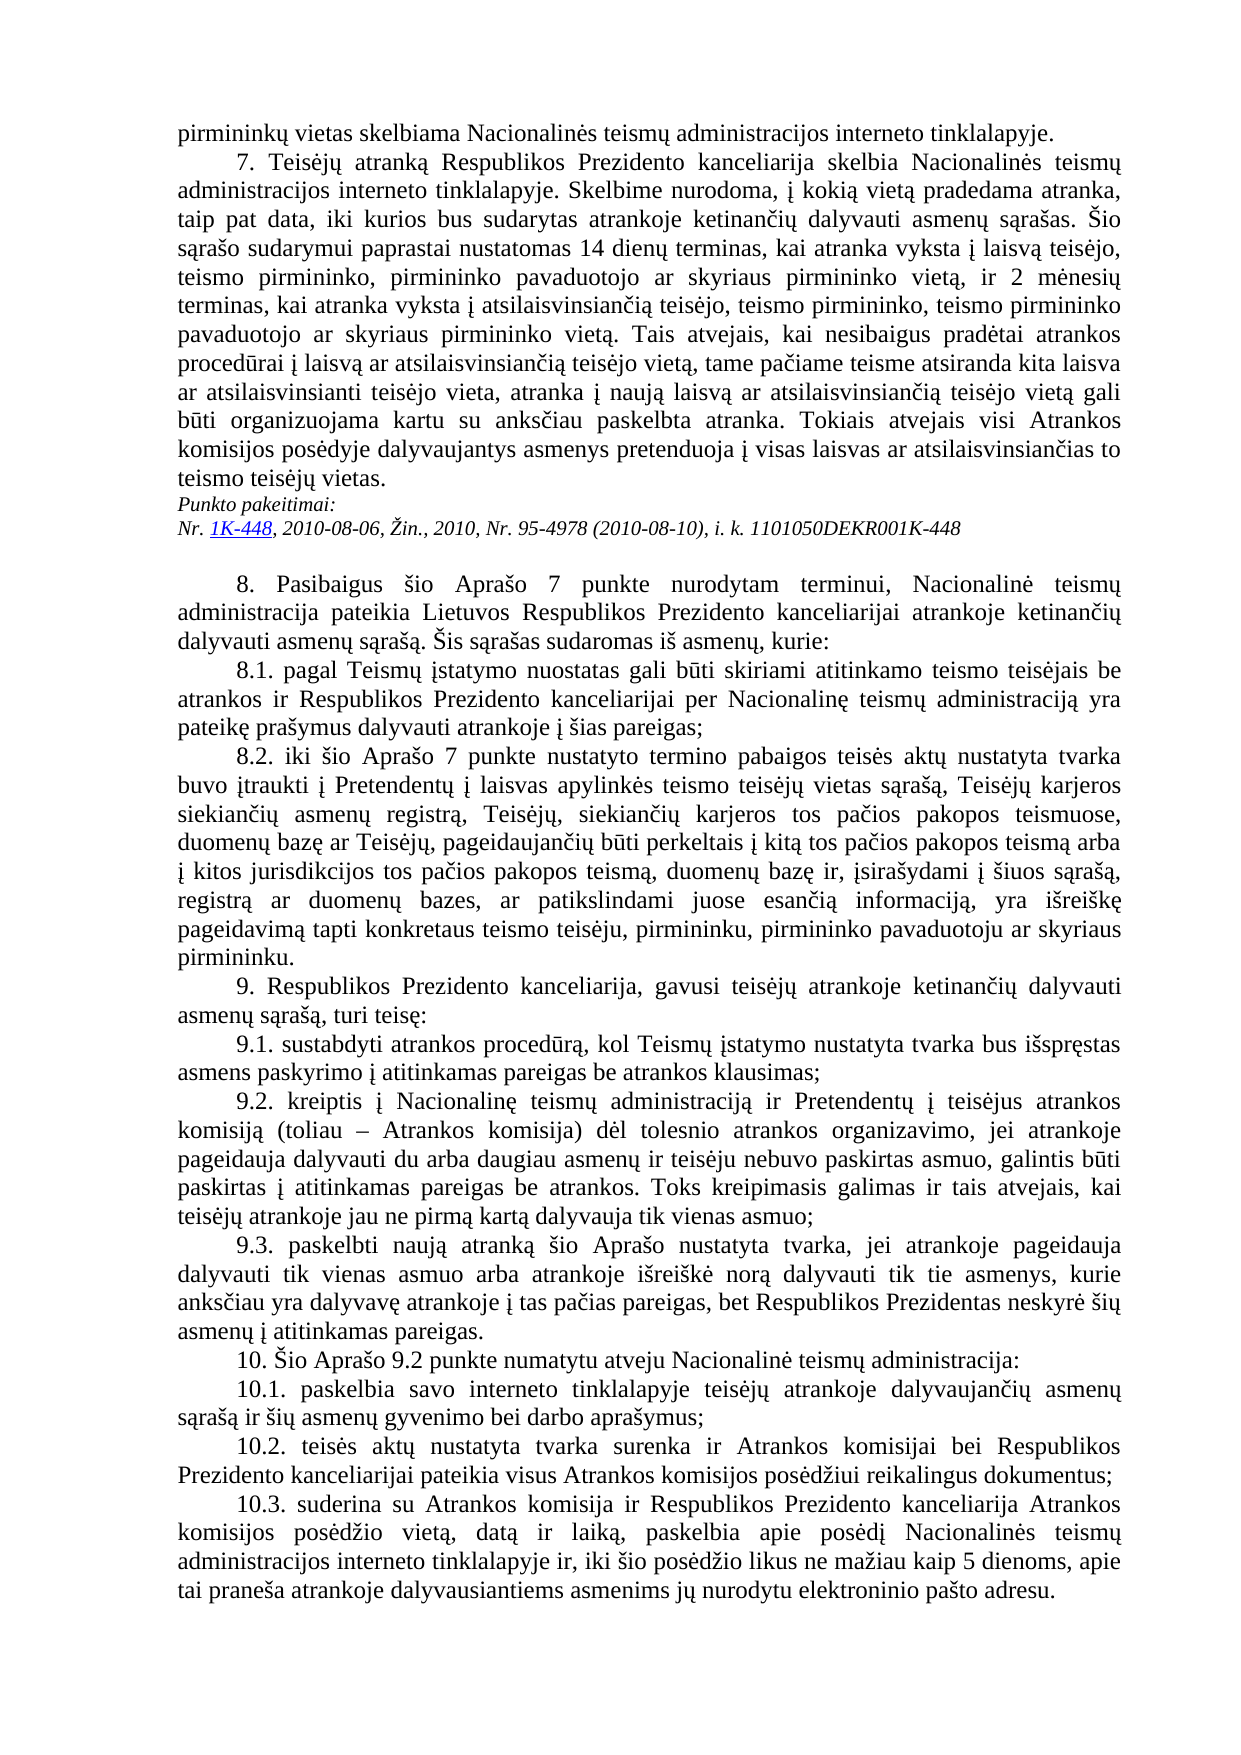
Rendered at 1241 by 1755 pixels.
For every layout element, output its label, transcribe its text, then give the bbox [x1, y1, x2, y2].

text Punkto pakeitimai: [177, 492, 1122, 516]
text 10.2. teisės aktų nustatyta tvarka surenka ir Atrankos komisijai bei Respublikos Prezidento kanceliarijai pateikia visus Atrankos komisijos posėdžiui reikalingus dokumentus; [177, 1431, 1122, 1489]
text 9.2. kreiptis į Nacionalinę teismų administraciją ir Pretendentų į teisėjus atrankos komisiją (toliau – Atrankos komisija) dėl tolesnio atrankos organizavimo, jei atrankoje pageidauja dalyvauti du arba daugiau asmenų ir teisėju nebuvo paskirtas asmuo, galintis būti paskirtas į atitinkamas pareigas be atrankos. Toks kreipimasis galimas ir tais atvejais, kai teisėjų atrankoje jau ne pirmą kartą dalyvauja tik vienas asmuo; [177, 1086, 1122, 1230]
text 8. Pasibaigus šio Aprašo 7 punkte nurodytam terminui, Nacionalinė teismų administracija pateikia Lietuvos Respublikos Prezidento kanceliarijai atrankoje ketinančių dalyvauti asmenų sąrašą. Šis sąrašas sudaromas iš asmenų, kurie: [177, 569, 1122, 655]
text Nr. 1K-448, 2010-08-06, Žin., 2010, Nr. 95-4978 (2010-08-10), i. k. 1101050DEKR001K-448 [177, 516, 1122, 540]
text 7. Teisėjų atranką Respublikos Prezidento kanceliarija skelbia Nacionalinės teismų administracijos interneto tinklalapyje. Skelbime nurodoma, į kokią vietą pradedama atranka, taip pat data, iki kurios bus sudarytas atrankoje ketinančių dalyvauti asmenų sąrašas. Šio sąrašo sudarymui paprastai nustatomas 14 dienų terminas, kai atranka vyksta į laisvą teisėjo, teismo pirmininko, pirmininko pavaduotojo ar skyriaus pirmininko vietą, ir 2 mėnesių terminas, kai atranka vyksta į atsilaisvinsiančią teisėjo, teismo pirmininko, teismo pirmininko pavaduotojo ar skyriaus pirmininko vietą. Tais atvejais, kai nesibaigus pradėtai atrankos procedūrai į laisvą ar atsilaisvinsiančią teisėjo vietą, tame pačiame teisme atsiranda kita laisva ar atsilaisvinsianti teisėjo vieta, atranka į naują laisvą ar atsilaisvinsiančią teisėjo vietą gali būti organizuojama kartu su anksčiau paskelbta atranka. Tokiais atvejais visi Atrankos komisijos posėdyje dalyvaujantys asmenys pretenduoja į visas laisvas ar atsilaisvinsiančias to teismo teisėjų vietas. [177, 147, 1122, 492]
text 9.1. sustabdyti atrankos procedūrą, kol Teismų įstatymo nustatyta tvarka bus išspręstas asmens paskyrimo į atitinkamas pareigas be atrankos klausimas; [177, 1029, 1122, 1086]
text 8.1. pagal Teismų įstatymo nuostatas gali būti skiriami atitinkamo teismo teisėjais be atrankos ir Respublikos Prezidento kanceliarijai per Nacionalinę teismų administraciją yra pateikę prašymus dalyvauti atrankoje į šias pareigas; [177, 655, 1122, 741]
text 9. Respublikos Prezidento kanceliarija, gavusi teisėjų atrankoje ketinančių dalyvauti asmenų sąrašą, turi teisę: [177, 971, 1122, 1029]
text 10. Šio Aprašo 9.2 punkte numatytu atveju Nacionalinė teismų administracija: [177, 1345, 1122, 1374]
text 10.1. paskelbia savo interneto tinklalapyje teisėjų atrankoje dalyvaujančių asmenų sąrašą ir šių asmenų gyvenimo bei darbo aprašymus; [177, 1374, 1122, 1431]
text 9.3. paskelbti naują atranką šio Aprašo nustatyta tvarka, jei atrankoje pageidauja dalyvauti tik vienas asmuo arba atrankoje išreiškė norą dalyvauti tik tie asmenys, kurie anksčiau yra dalyvavę atrankoje į tas pačias pareigas, bet Respublikos Prezidentas neskyrė šių asmenų į atitinkamas pareigas. [177, 1230, 1122, 1345]
text 8.2. iki šio Aprašo 7 punkte nustatyto termino pabaigos teisės aktų nustatyta tvarka buvo įtraukti į Pretendentų į laisvas apylinkės teismo teisėjų vietas sąrašą, Teisėjų karjeros siekiančių asmenų registrą, Teisėjų, siekiančių karjeros tos pačios pakopos teismuose, duomenų bazę ar Teisėjų, pageidaujančių būti perkeltais į kitą tos pačios pakopos teismą arba į kitos jurisdikcijos tos pačios pakopos teismą, duomenų bazę ir, įsirašydami į šiuos sąrašą, registrą ar duomenų bazes, ar patikslindami juose esančią informaciją, yra išreiškę pageidavimą tapti konkretaus teismo teisėju, pirmininku, pirmininko pavaduotoju ar skyriaus pirmininku. [177, 741, 1122, 971]
text 10.3. suderina su Atrankos komisija ir Respublikos Prezidento kanceliarija Atrankos komisijos posėdžio vietą, datą ir laiką, paskelbia apie posėdį Nacionalinės teismų administracijos interneto tinklalapyje ir, iki šio posėdžio likus ne mažiau kaip 5 dienoms, apie tai praneša atrankoje dalyvausiantiems asmenims jų nurodytu elektroninio pašto adresu. [177, 1489, 1122, 1604]
text pirmininkų vietas skelbiama Nacionalinės teismų administracijos interneto tinklalapyje. [177, 118, 1122, 147]
